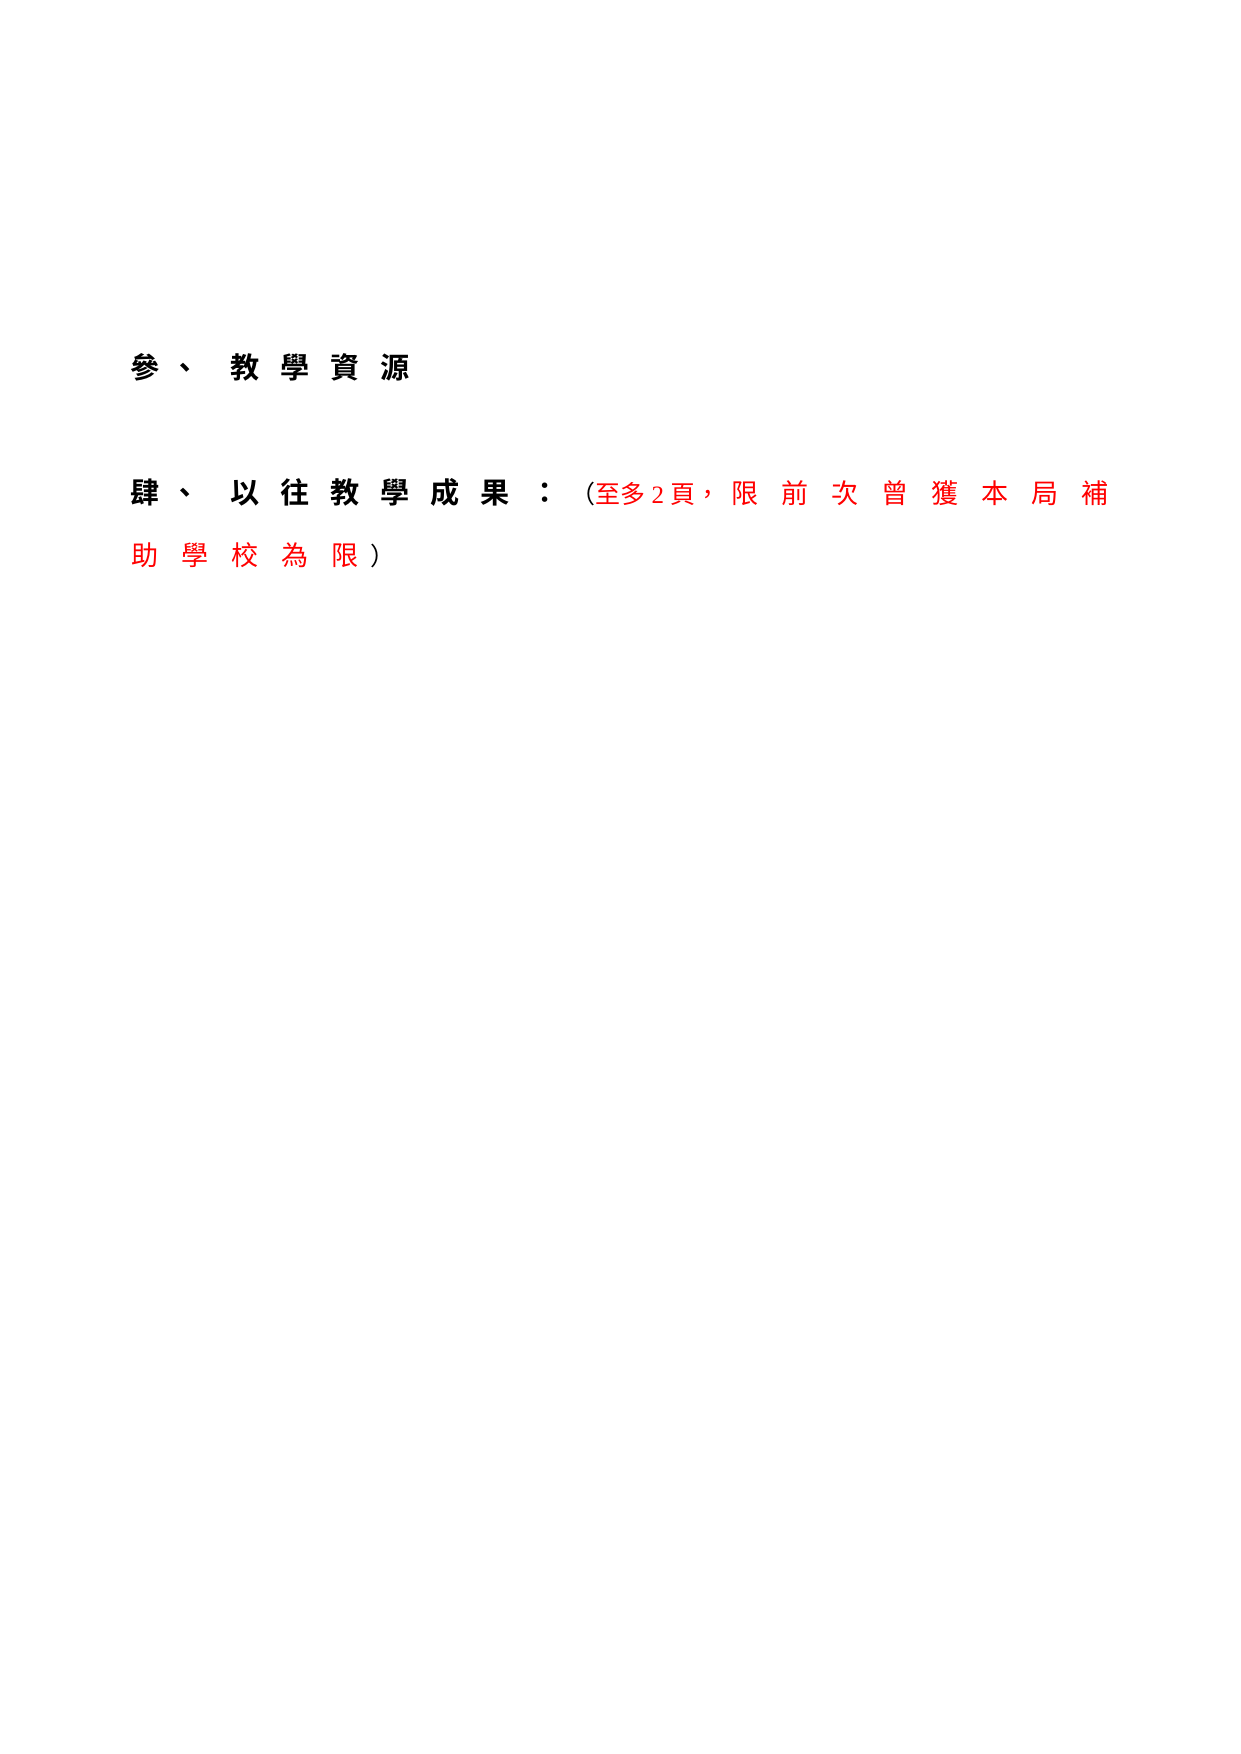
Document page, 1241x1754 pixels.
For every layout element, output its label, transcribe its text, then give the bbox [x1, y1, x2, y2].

text 參、教學資源 [120, 324, 1120, 387]
text 肆、以往教學成果：（至多2頁，限前次曾獲本局補助學校為限） [120, 449, 1120, 574]
